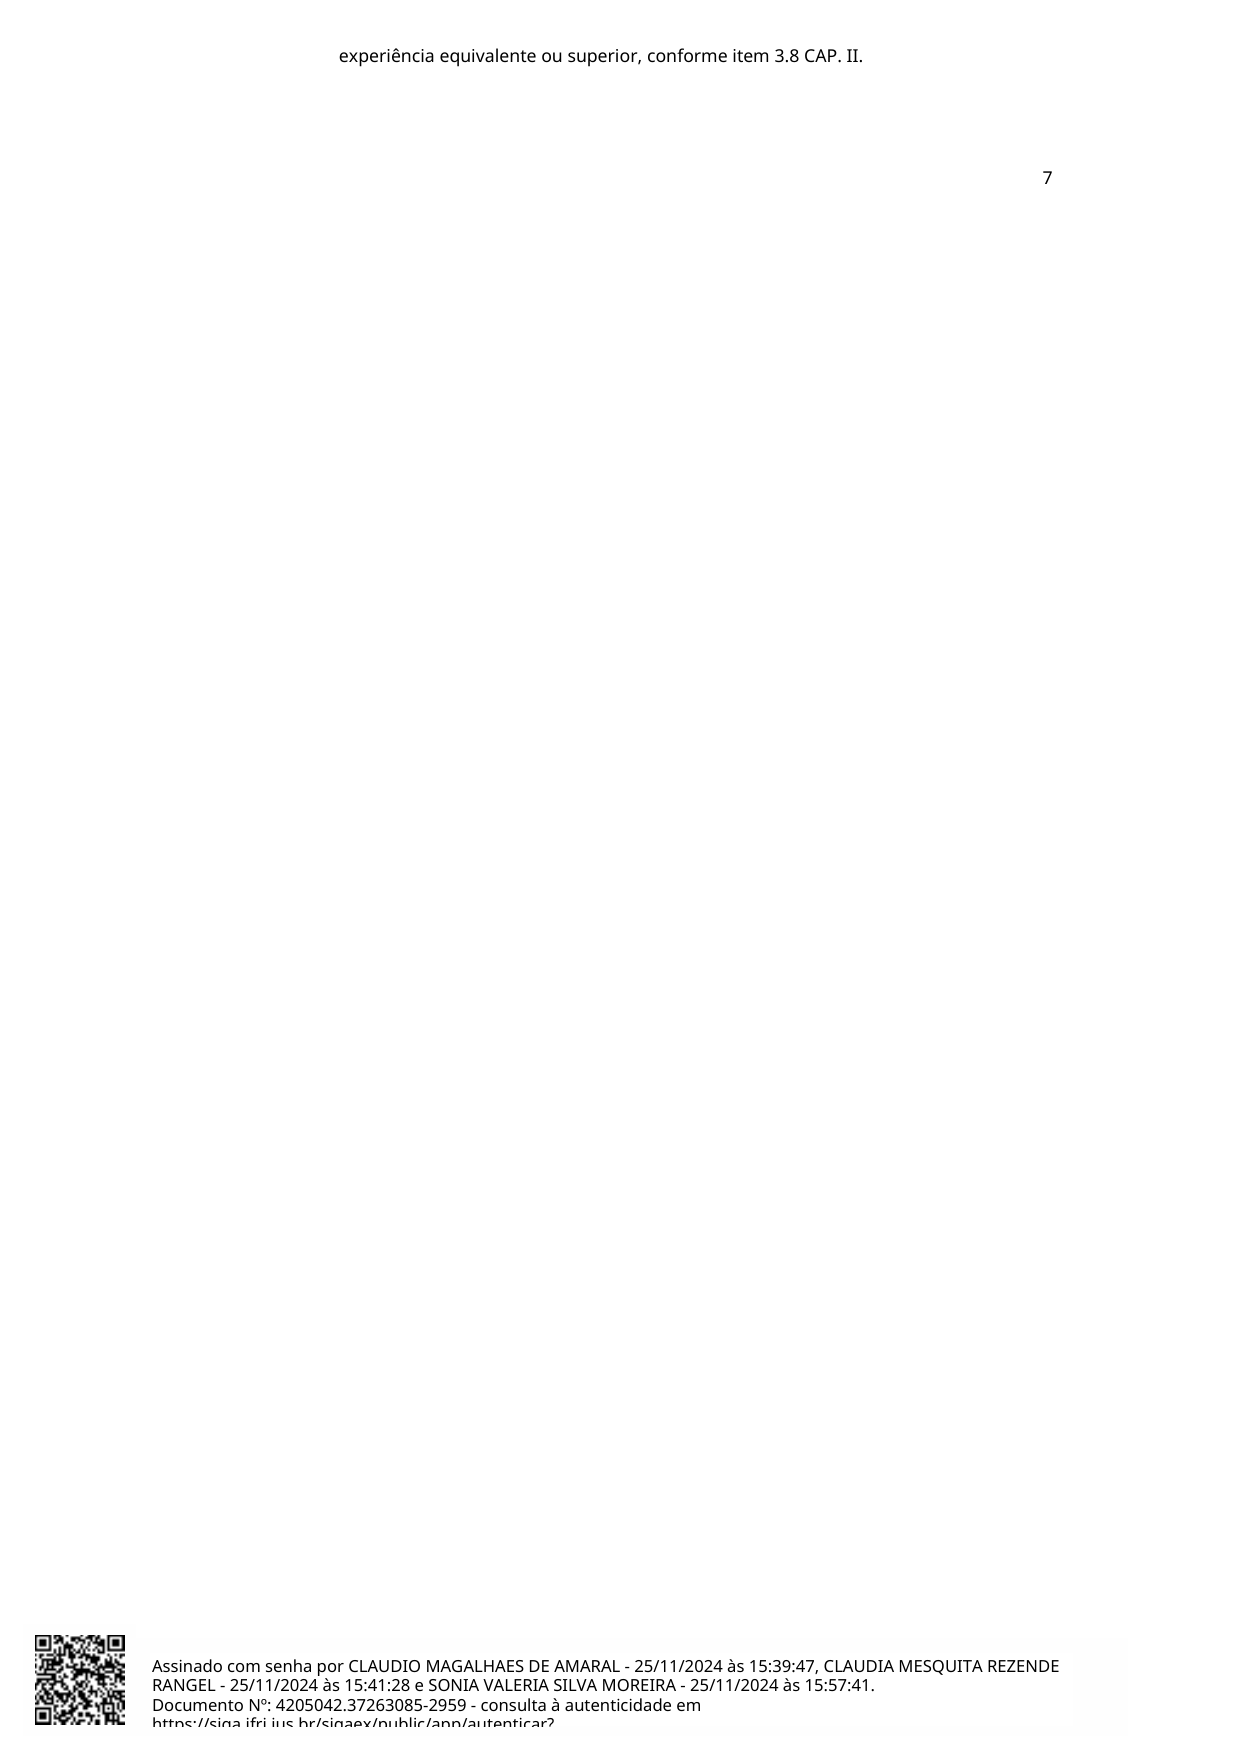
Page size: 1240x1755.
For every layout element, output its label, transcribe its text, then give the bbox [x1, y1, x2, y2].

text experiência equivalente ou superior, conforme item 3.8 CAP. II. [339, 44, 1053, 68]
text 7 [175, 166, 1052, 190]
